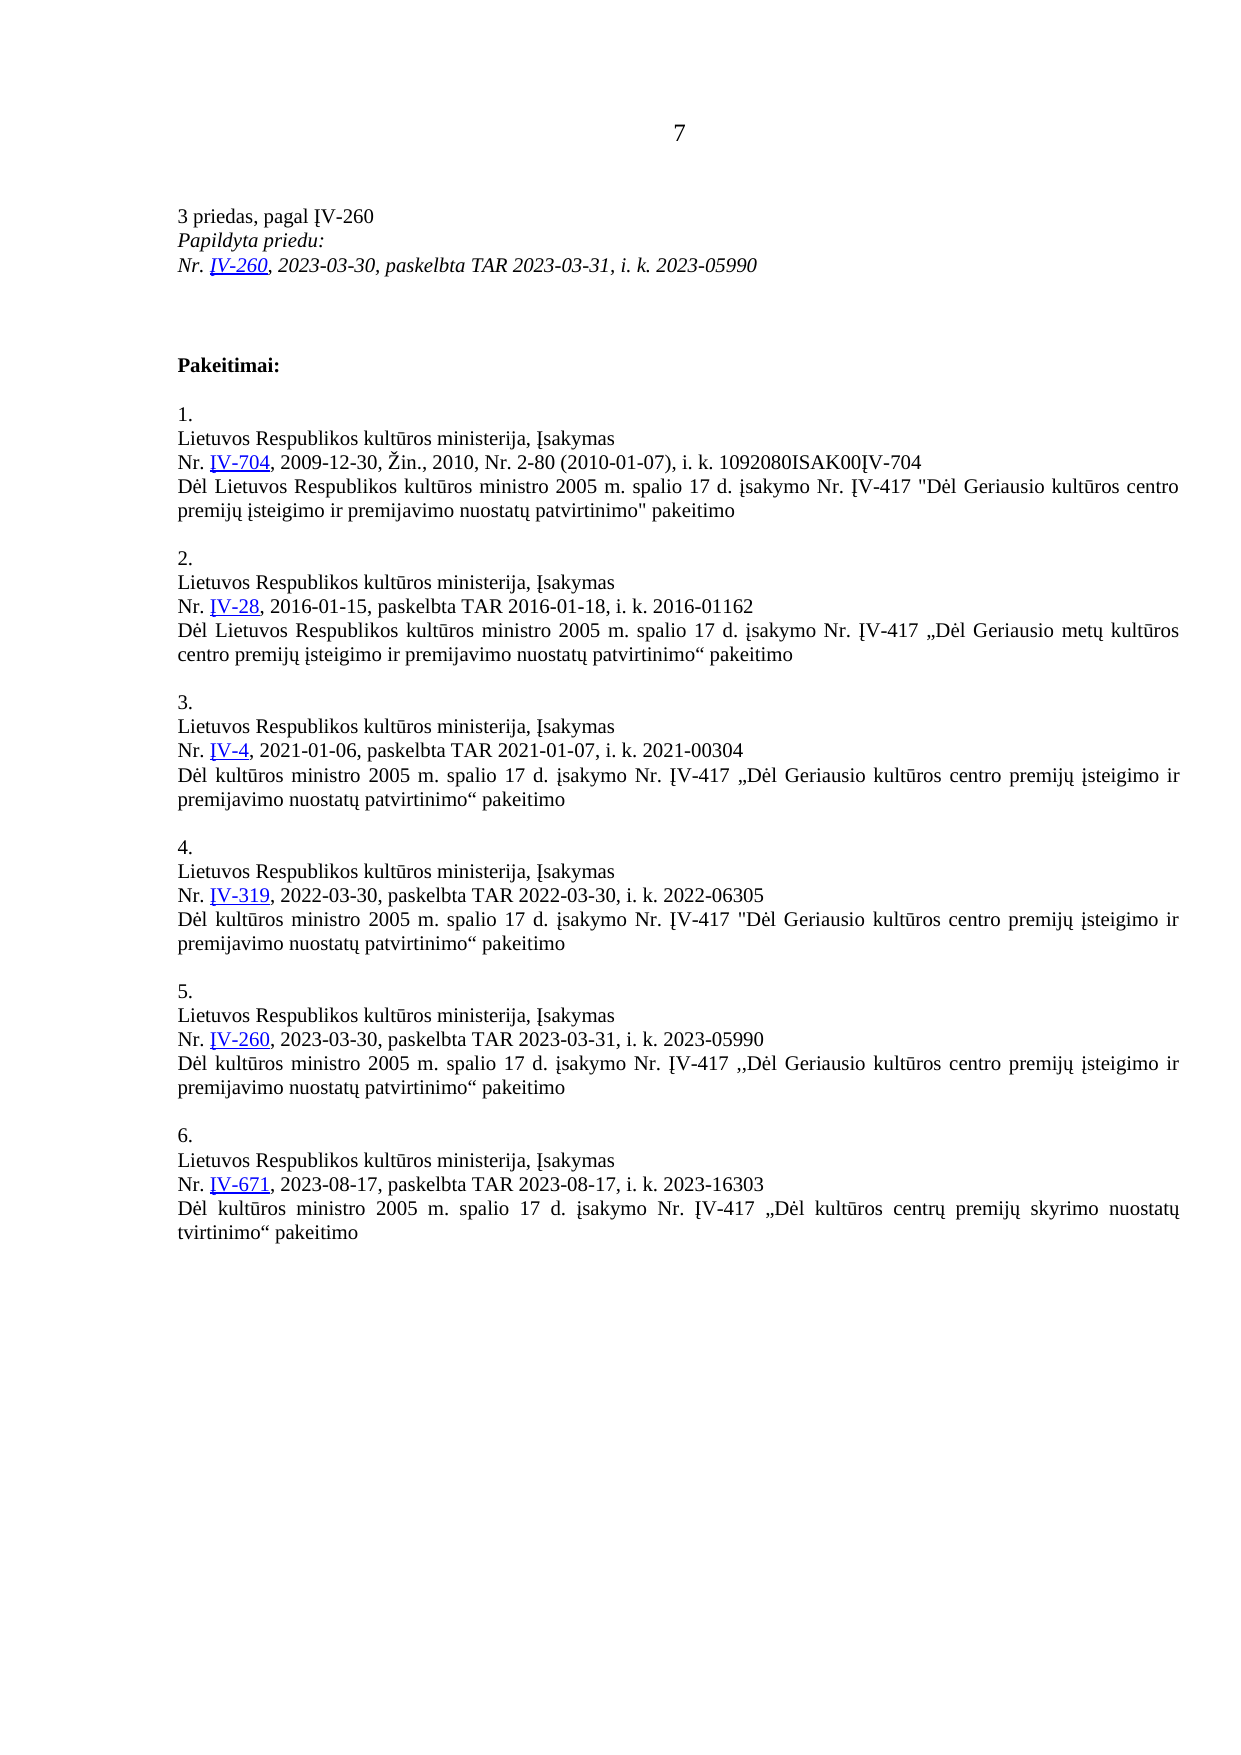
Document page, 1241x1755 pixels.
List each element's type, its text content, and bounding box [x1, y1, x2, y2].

text Dėl kultūros ministro 2005 m. spalio 17 d. įsakymo Nr. ĮV-417 "Dėl Geriausio kultūros centro premijų įsteigimo ir premijavimo nuostatų patvirtinimo“ pakeitimo [177, 907, 1181, 955]
text 6. [177, 1123, 1181, 1147]
text 5. [177, 979, 1181, 1003]
text Lietuvos Respublikos kultūros ministerija, Įsakymas [177, 859, 1181, 883]
text Nr. ĮV-260, 2023-03-30, paskelbta TAR 2023-03-31, i. k. 2023-05990 [177, 1027, 1181, 1051]
text Nr. ĮV-671, 2023-08-17, paskelbta TAR 2023-08-17, i. k. 2023-16303 [177, 1172, 1181, 1196]
text 1. [177, 402, 1181, 426]
text Dėl kultūros ministro 2005 m. spalio 17 d. įsakymo Nr. ĮV-417 „Dėl kultūros centrų premijų skyrimo nuostatų tvirtinimo“ pakeitimo [177, 1196, 1181, 1244]
text Nr. ĮV-260, 2023-03-30, paskelbta TAR 2023-03-31, i. k. 2023-05990 [177, 252, 1181, 277]
text 3. [177, 690, 1181, 714]
text Lietuvos Respublikos kultūros ministerija, Įsakymas [177, 1003, 1181, 1027]
text Lietuvos Respublikos kultūros ministerija, Įsakymas [177, 1147, 1181, 1172]
text Nr. ĮV-4, 2021-01-06, paskelbta TAR 2021-01-07, i. k. 2021-00304 [177, 738, 1181, 762]
text Dėl kultūros ministro 2005 m. spalio 17 d. įsakymo Nr. ĮV-417 „Dėl Geriausio kultūros centro premijų įsteigimo ir premijavimo nuostatų patvirtinimo“ pakeitimo [177, 762, 1181, 811]
text Dėl kultūros ministro 2005 m. spalio 17 d. įsakymo Nr. ĮV-417 ,,Dėl Geriausio kultūros centro premijų įsteigimo ir premijavimo nuostatų patvirtinimo“ pakeitimo [177, 1051, 1181, 1099]
text 3 priedas, pagal ĮV-260 [177, 204, 1181, 228]
text Pakeitimai: [177, 353, 1181, 377]
text 2. [177, 546, 1181, 570]
text Lietuvos Respublikos kultūros ministerija, Įsakymas [177, 426, 1181, 450]
text 4. [177, 835, 1181, 859]
text Dėl Lietuvos Respublikos kultūros ministro 2005 m. spalio 17 d. įsakymo Nr. ĮV-417 „Dėl Geriausio metų kultūros centro premijų įsteigimo ir premijavimo nuostatų patvirtinimo“ pakeitimo [177, 618, 1181, 666]
text Dėl Lietuvos Respublikos kultūros ministro 2005 m. spalio 17 d. įsakymo Nr. ĮV-417 "Dėl Geriausio kultūros centro premijų įsteigimo ir premijavimo nuostatų patvirtinimo" pakeitimo [177, 474, 1181, 522]
text Lietuvos Respublikos kultūros ministerija, Įsakymas [177, 714, 1181, 738]
text Nr. ĮV-28, 2016-01-15, paskelbta TAR 2016-01-18, i. k. 2016-01162 [177, 594, 1181, 618]
text Lietuvos Respublikos kultūros ministerija, Įsakymas [177, 570, 1181, 594]
text Papildyta priedu: [177, 228, 1181, 252]
text Nr. ĮV-319, 2022-03-30, paskelbta TAR 2022-03-30, i. k. 2022-06305 [177, 883, 1181, 907]
text Nr. ĮV-704, 2009-12-30, Žin., 2010, Nr. 2-80 (2010-01-07), i. k. 1092080ISAK00ĮV-704 [177, 450, 1181, 474]
